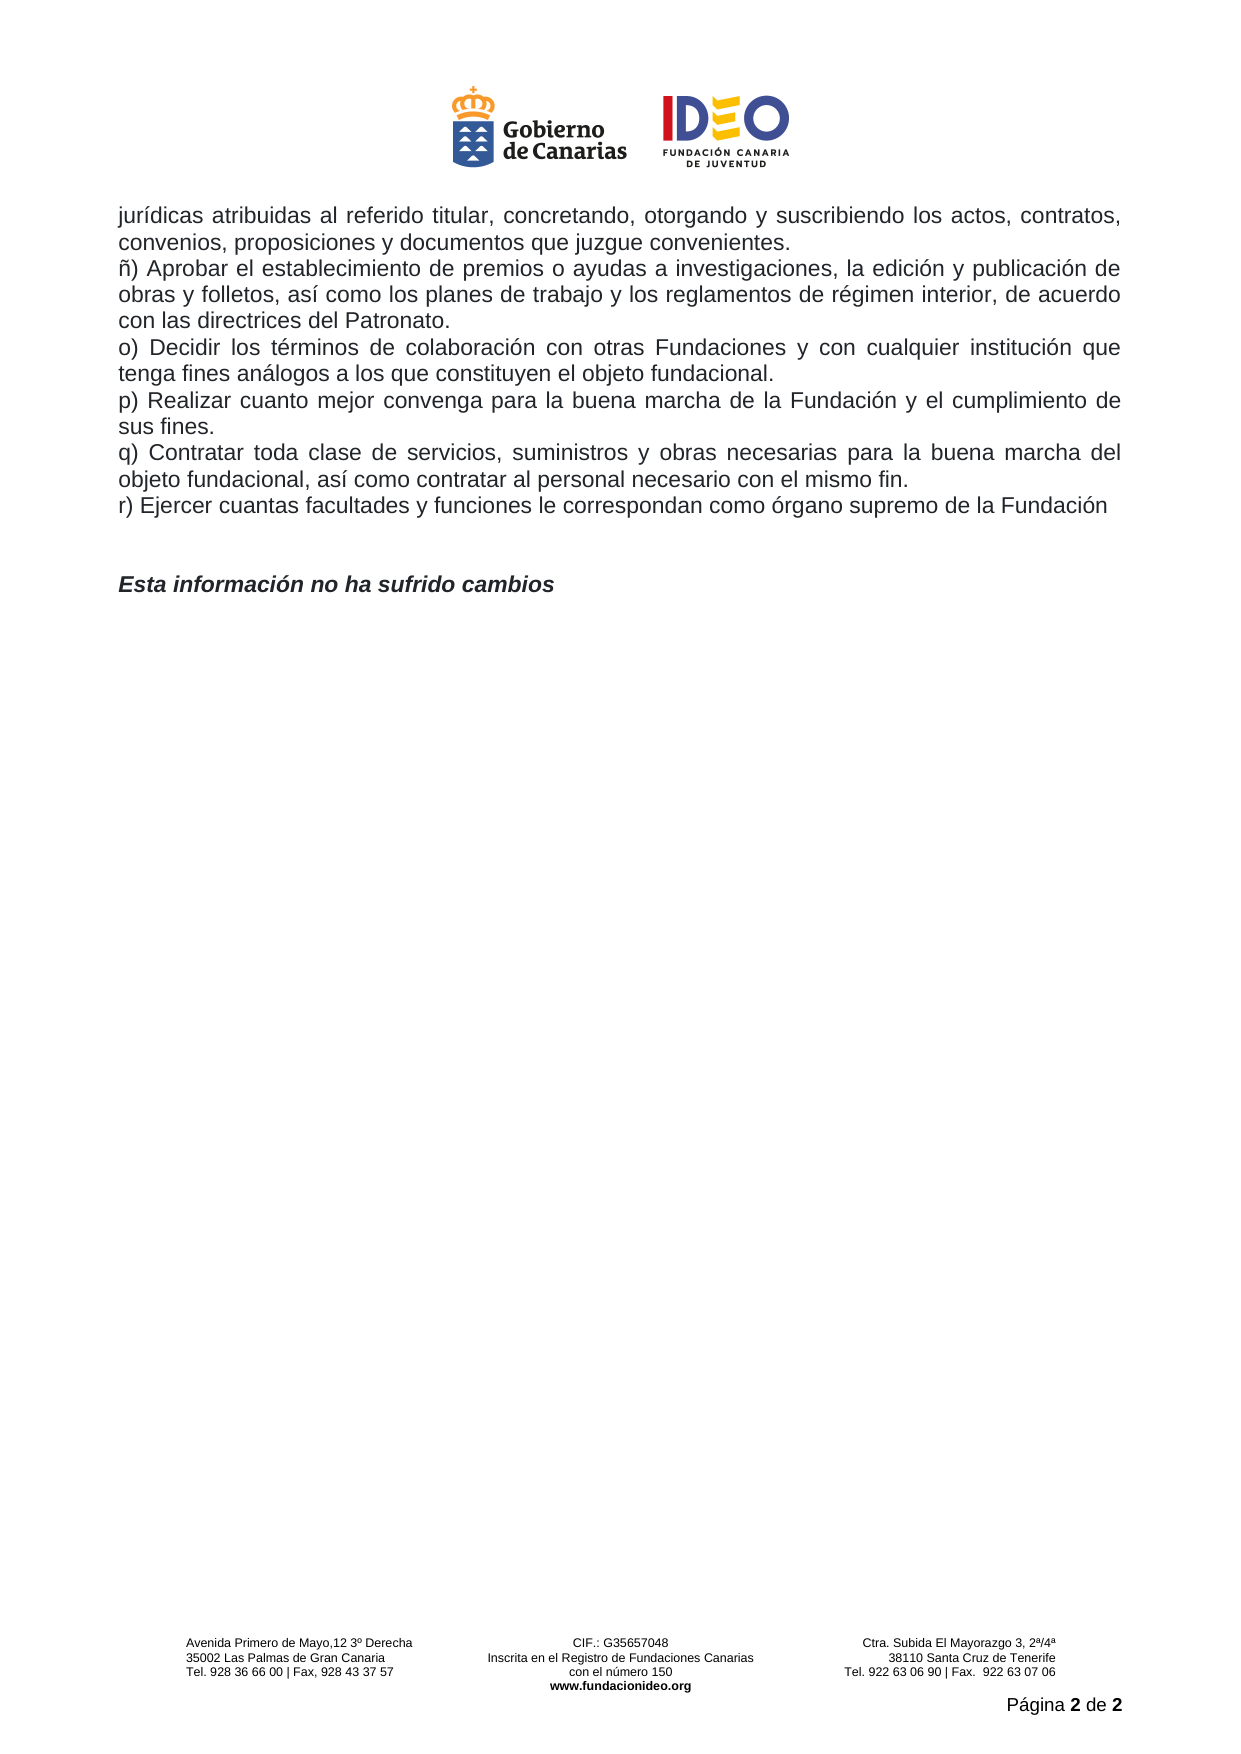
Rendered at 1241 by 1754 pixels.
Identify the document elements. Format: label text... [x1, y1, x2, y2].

text jurídicas atribuidas al referido titular, concretando, otorgando y suscribiendo los actos, contratos, convenios, proposiciones y documentos que juzgue convenientes. [118, 202, 1122, 255]
text q) Contratar toda clase de servicios, suministros y obras necesarias para la buena marcha del objeto fundacional, así como contratar al personal necesario con el mismo fin. [118, 439, 1122, 492]
text r) Ejercer cuantas facultades y funciones le correspondan como órgano supremo de la Fundación [118, 492, 1122, 518]
text o) Decidir los términos de colaboración con otras Fundaciones y con cualquier institución que tenga fines análogos a los que constituyen el objeto fundacional. [118, 334, 1122, 387]
text p) Realizar cuanto mejor convenga para la buena marcha de la Fundación y el cumplimiento de sus fines. [118, 387, 1122, 439]
text ñ) Aprobar el establecimiento de premios o ayudas a investigaciones, la edición y publicación de obras y folletos, así como los planes de trabajo y los reglamentos de régimen interior, de acuerdo con las directrices del Patronato. [118, 255, 1122, 334]
text Esta información no ha sufrido cambios [118, 571, 1122, 597]
